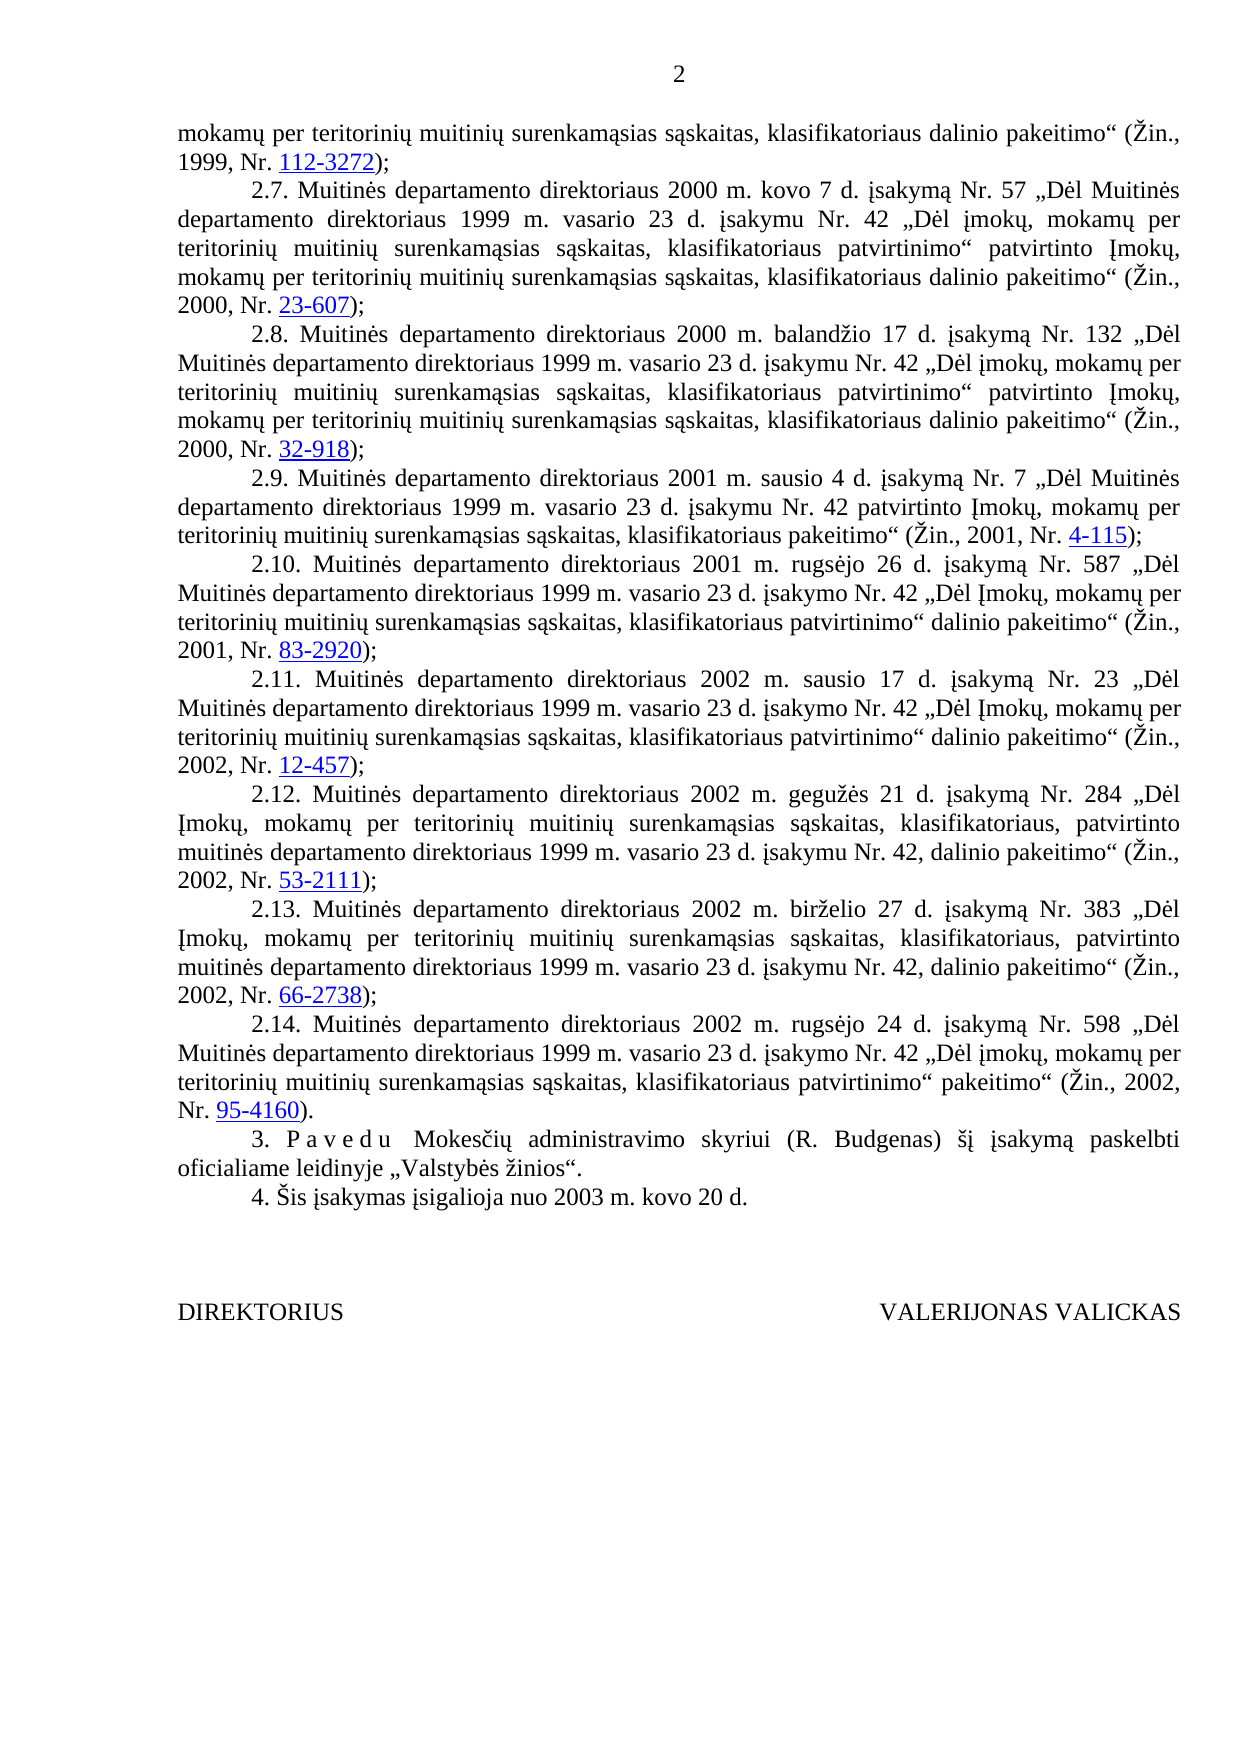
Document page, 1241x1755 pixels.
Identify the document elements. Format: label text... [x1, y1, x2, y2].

text 2.11. Muitinės departamento direktoriaus 2002 m. sausio 17 d. įsakymą Nr. 23 „Dėl Muitinės departamento direktoriaus 1999 m. vasario 23 d. įsakymo Nr. 42 „Dėl Įmokų, mokamų per teritorinių muitinių surenkamąsias sąskaitas, klasifikatoriaus patvirtinimo“ dalinio pakeitimo“ (Žin., 2002, Nr. 12-457); [177, 664, 1181, 779]
text DIREKTORIUS VALERIJONAS VALICKAS [177, 1297, 1181, 1326]
text 2.13. Muitinės departamento direktoriaus 2002 m. birželio 27 d. įsakymą Nr. 383 „Dėl Įmokų, mokamų per teritorinių muitinių surenkamąsias sąskaitas, klasifikatoriaus, patvirtinto muitinės departamento direktoriaus 1999 m. vasario 23 d. įsakymu Nr. 42, dalinio pakeitimo“ (Žin., 2002, Nr. 66-2738); [177, 894, 1181, 1009]
text 2.7. Muitinės departamento direktoriaus 2000 m. kovo 7 d. įsakymą Nr. 57 „Dėl Muitinės departamento direktoriaus 1999 m. vasario 23 d. įsakymu Nr. 42 „Dėl įmokų, mokamų per teritorinių muitinių surenkamąsias sąskaitas, klasifikatoriaus patvirtinimo“ patvirtinto Įmokų, mokamų per teritorinių muitinių surenkamąsias sąskaitas, klasifikatoriaus dalinio pakeitimo“ (Žin., 2000, Nr. 23-607); [177, 176, 1181, 319]
text 2.10. Muitinės departamento direktoriaus 2001 m. rugsėjo 26 d. įsakymą Nr. 587 „Dėl Muitinės departamento direktoriaus 1999 m. vasario 23 d. įsakymo Nr. 42 „Dėl Įmokų, mokamų per teritorinių muitinių surenkamąsias sąskaitas, klasifikatoriaus patvirtinimo“ dalinio pakeitimo“ (Žin., 2001, Nr. 83-2920); [177, 549, 1181, 664]
text 2.12. Muitinės departamento direktoriaus 2002 m. gegužės 21 d. įsakymą Nr. 284 „Dėl Įmokų, mokamų per teritorinių muitinių surenkamąsias sąskaitas, klasifikatoriaus, patvirtinto muitinės departamento direktoriaus 1999 m. vasario 23 d. įsakymu Nr. 42, dalinio pakeitimo“ (Žin., 2002, Nr. 53-2111); [177, 779, 1181, 894]
text 4. Šis įsakymas įsigalioja nuo 2003 m. kovo 20 d. [177, 1182, 1181, 1211]
text 2.9. Muitinės departamento direktoriaus 2001 m. sausio 4 d. įsakymą Nr. 7 „Dėl Muitinės departamento direktoriaus 1999 m. vasario 23 d. įsakymu Nr. 42 patvirtinto Įmokų, mokamų per teritorinių muitinių surenkamąsias sąskaitas, klasifikatoriaus pakeitimo“ (Žin., 2001, Nr. 4-115); [177, 463, 1181, 549]
text 2.8. Muitinės departamento direktoriaus 2000 m. balandžio 17 d. įsakymą Nr. 132 „Dėl Muitinės departamento direktoriaus 1999 m. vasario 23 d. įsakymu Nr. 42 „Dėl įmokų, mokamų per teritorinių muitinių surenkamąsias sąskaitas, klasifikatoriaus patvirtinimo“ patvirtinto Įmokų, mokamų per teritorinių muitinių surenkamąsias sąskaitas, klasifikatoriaus dalinio pakeitimo“ (Žin., 2000, Nr. 32-918); [177, 319, 1181, 463]
text 2.14. Muitinės departamento direktoriaus 2002 m. rugsėjo 24 d. įsakymą Nr. 598 „Dėl Muitinės departamento direktoriaus 1999 m. vasario 23 d. įsakymo Nr. 42 „Dėl įmokų, mokamų per teritorinių muitinių surenkamąsias sąskaitas, klasifikatoriaus patvirtinimo“ pakeitimo“ (Žin., 2002, Nr. 95-4160). [177, 1009, 1181, 1124]
text 3. Pavedu Mokesčių administravimo skyriui (R. Budgenas) šį įsakymą paskelbti oficialiame leidinyje „Valstybės žinios“. [177, 1124, 1181, 1182]
text mokamų per teritorinių muitinių surenkamąsias sąskaitas, klasifikatoriaus dalinio pakeitimo“ (Žin., 1999, Nr. 112-3272); [177, 118, 1181, 176]
